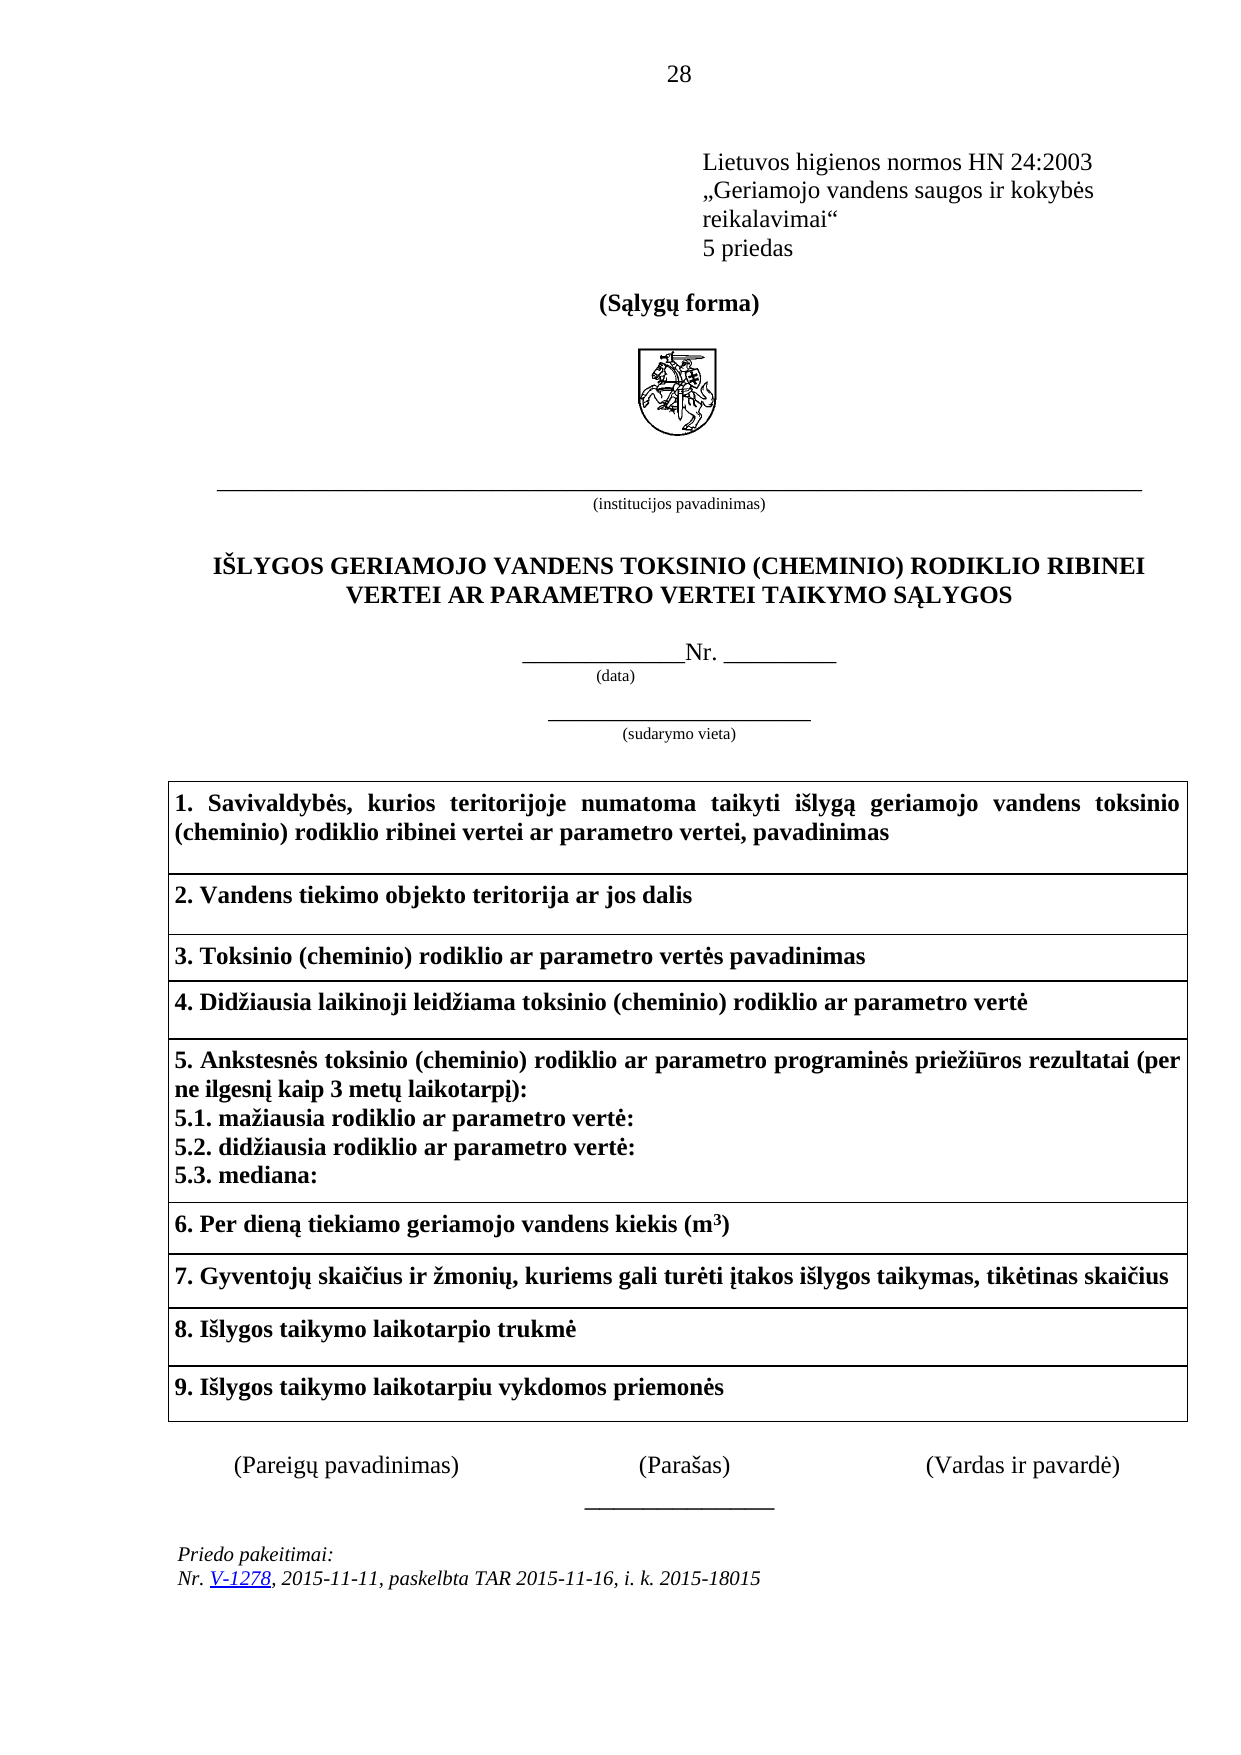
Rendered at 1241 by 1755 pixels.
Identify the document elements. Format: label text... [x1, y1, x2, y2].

table_cell 3. Toksinio (cheminio) rodiklio ar parametro vertės pavadinimas [169, 935, 1187, 980]
table_cell 4. Didžiausia laikinoji leidžiama toksinio (cheminio) rodiklio ar parametro vertė [169, 982, 1187, 1038]
text (data) [177, 666, 1181, 695]
text _____________ [177, 1479, 1181, 1513]
table_header (Parašas) [515, 1451, 854, 1479]
text reikalavimai“ [702, 204, 1196, 233]
table_header 1. Savivaldybės, kurios teritorijoje numatoma taikyti išlygą geriamojo vandens toksinio (cheminio) rodiklio ribinei vertei ar parametro vertei, pavadinimas [169, 782, 1187, 873]
text Lietuvos higienos normos HN 24:2003 [702, 147, 1196, 176]
text _____________Nr. _________ [177, 637, 1181, 666]
table_cell 2. Vandens tiekimo objekto teritorija ar jos dalis [169, 875, 1187, 933]
text „Geriamojo vandens saugos ir kokybės [702, 176, 1196, 204]
text (sudarymo vieta) [177, 723, 1181, 752]
table_header (Pareigų pavadinimas) [177, 1451, 515, 1479]
text (Sąlygų forma) [162, 288, 1196, 317]
text Nr. V-1278, 2015-11-11, paskelbta TAR 2015-11-16, i. k. 2015-18015 [177, 1566, 1181, 1590]
table_cell 7. Gyventojų skaičius ir žmonių, kuriems gali turėti įtakos išlygos taikymas, tikėtinas skaičius [169, 1255, 1187, 1307]
table_header (Vardas ir pavardė) [854, 1451, 1192, 1479]
text IŠLYGOS GERIAMOJO VANDENS TOKSINIO (CHEMINIO) RODIKLIO RIBINEI VERTEI AR PARAMETRO VERTEI TAIKYMO SĄLYGOS [177, 551, 1181, 608]
table_cell 9. Išlygos taikymo laikotarpiu vykdomos priemonės [169, 1367, 1187, 1421]
table_cell 5. Ankstesnės toksinio (cheminio) rodiklio ar parametro programinės priežiūros rezultatai (per ne ilgesnį kaip 3 metų laikotarpį): 5.1. mažiausia rodiklio ar parametro vertė: 5.2. didžiausia rodiklio ar parametro vertė: 5.3. mediana: [169, 1040, 1187, 1202]
text __________________________________________________________________________ [177, 465, 1181, 493]
text (institucijos pavadinimas) [177, 493, 1181, 522]
table_cell 8. Išlygos taikymo laikotarpio trukmė [169, 1309, 1187, 1365]
text Priedo pakeitimai: [177, 1542, 1181, 1566]
table_cell 6. Per dieną tiekiamo geriamojo vandens kiekis (m3) [169, 1203, 1187, 1253]
text _____________________ [177, 695, 1181, 723]
text 5 priedas [702, 233, 1196, 262]
